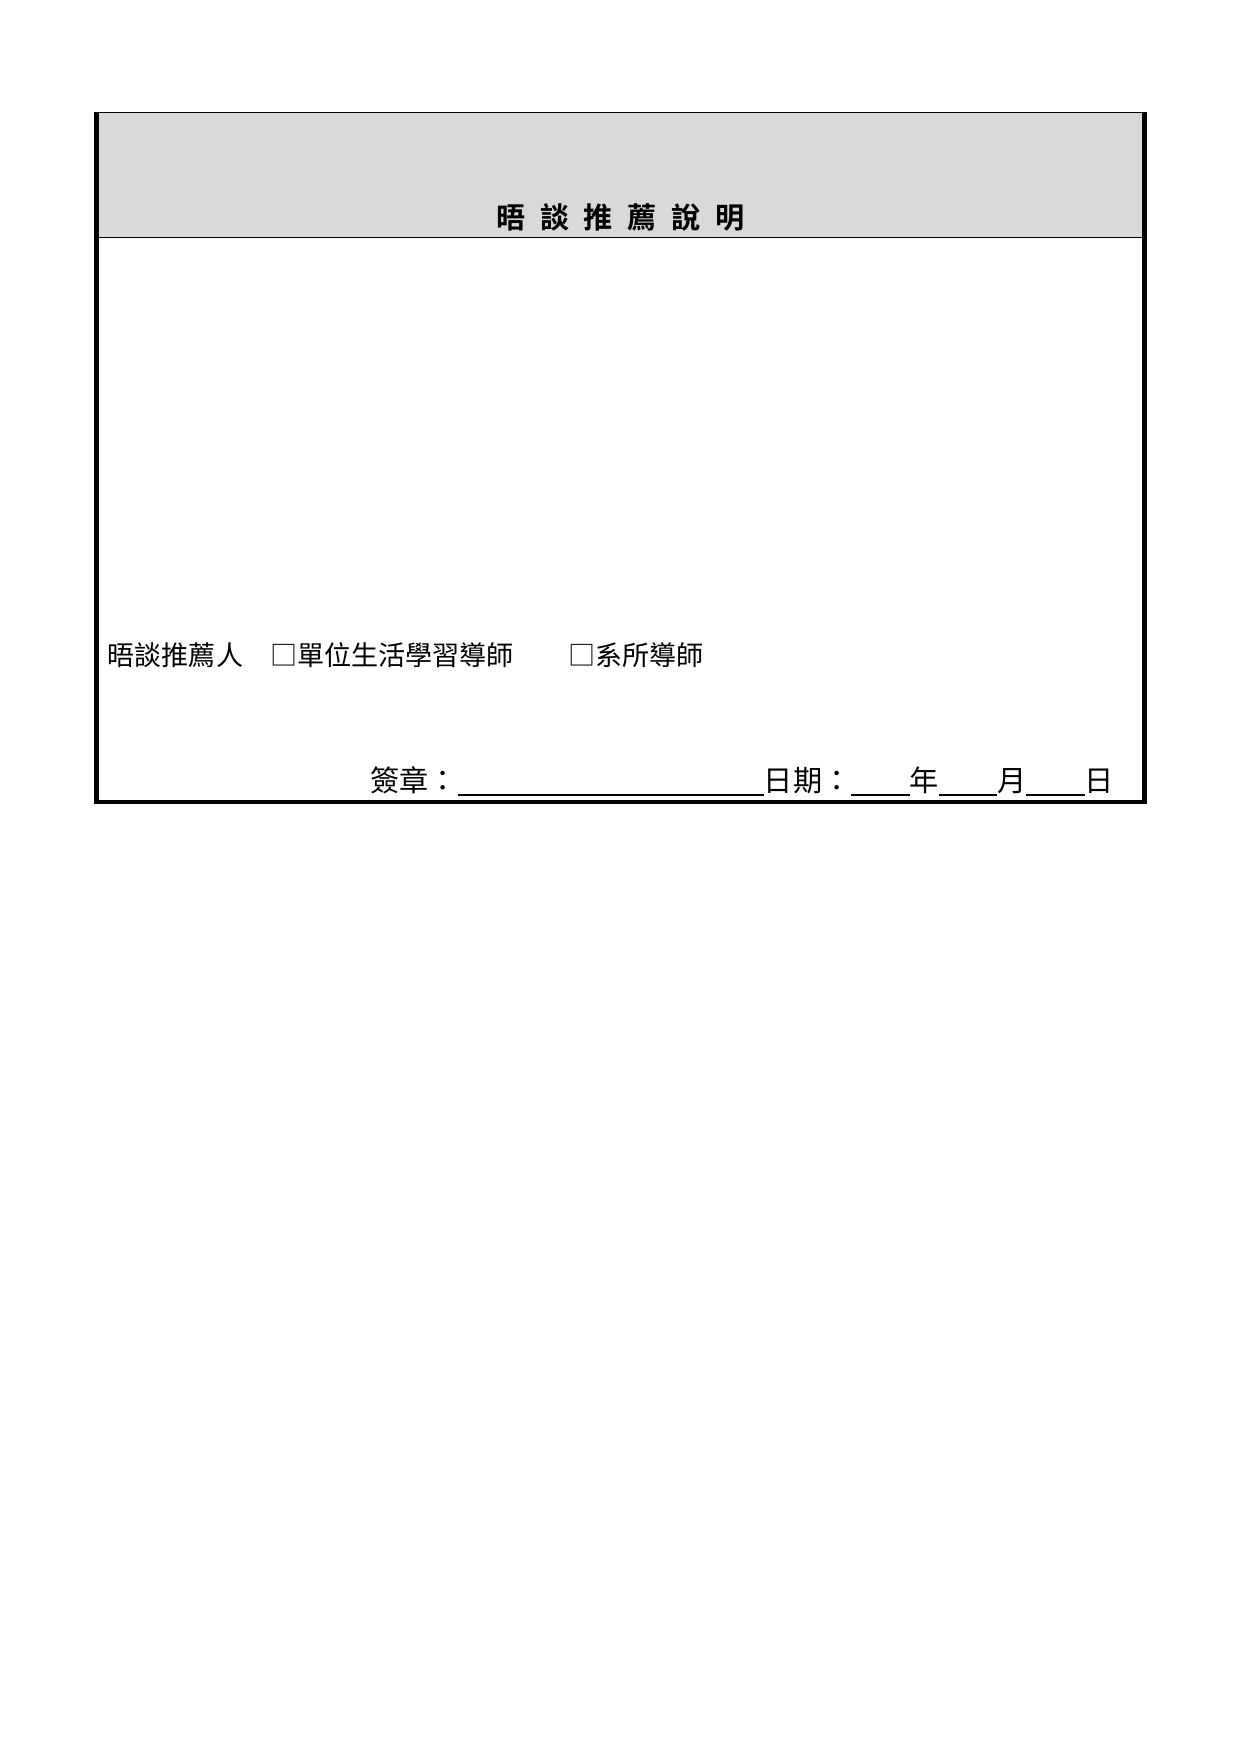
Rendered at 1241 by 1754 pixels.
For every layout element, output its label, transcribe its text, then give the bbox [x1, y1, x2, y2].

table_cell 晤談推薦人 □單位生活學習導師 □系所導師 簽章： 日期： 年 月 日 [99, 238, 1142, 799]
table_cell 晤 談 推 薦 說 明 [99, 113, 1142, 237]
